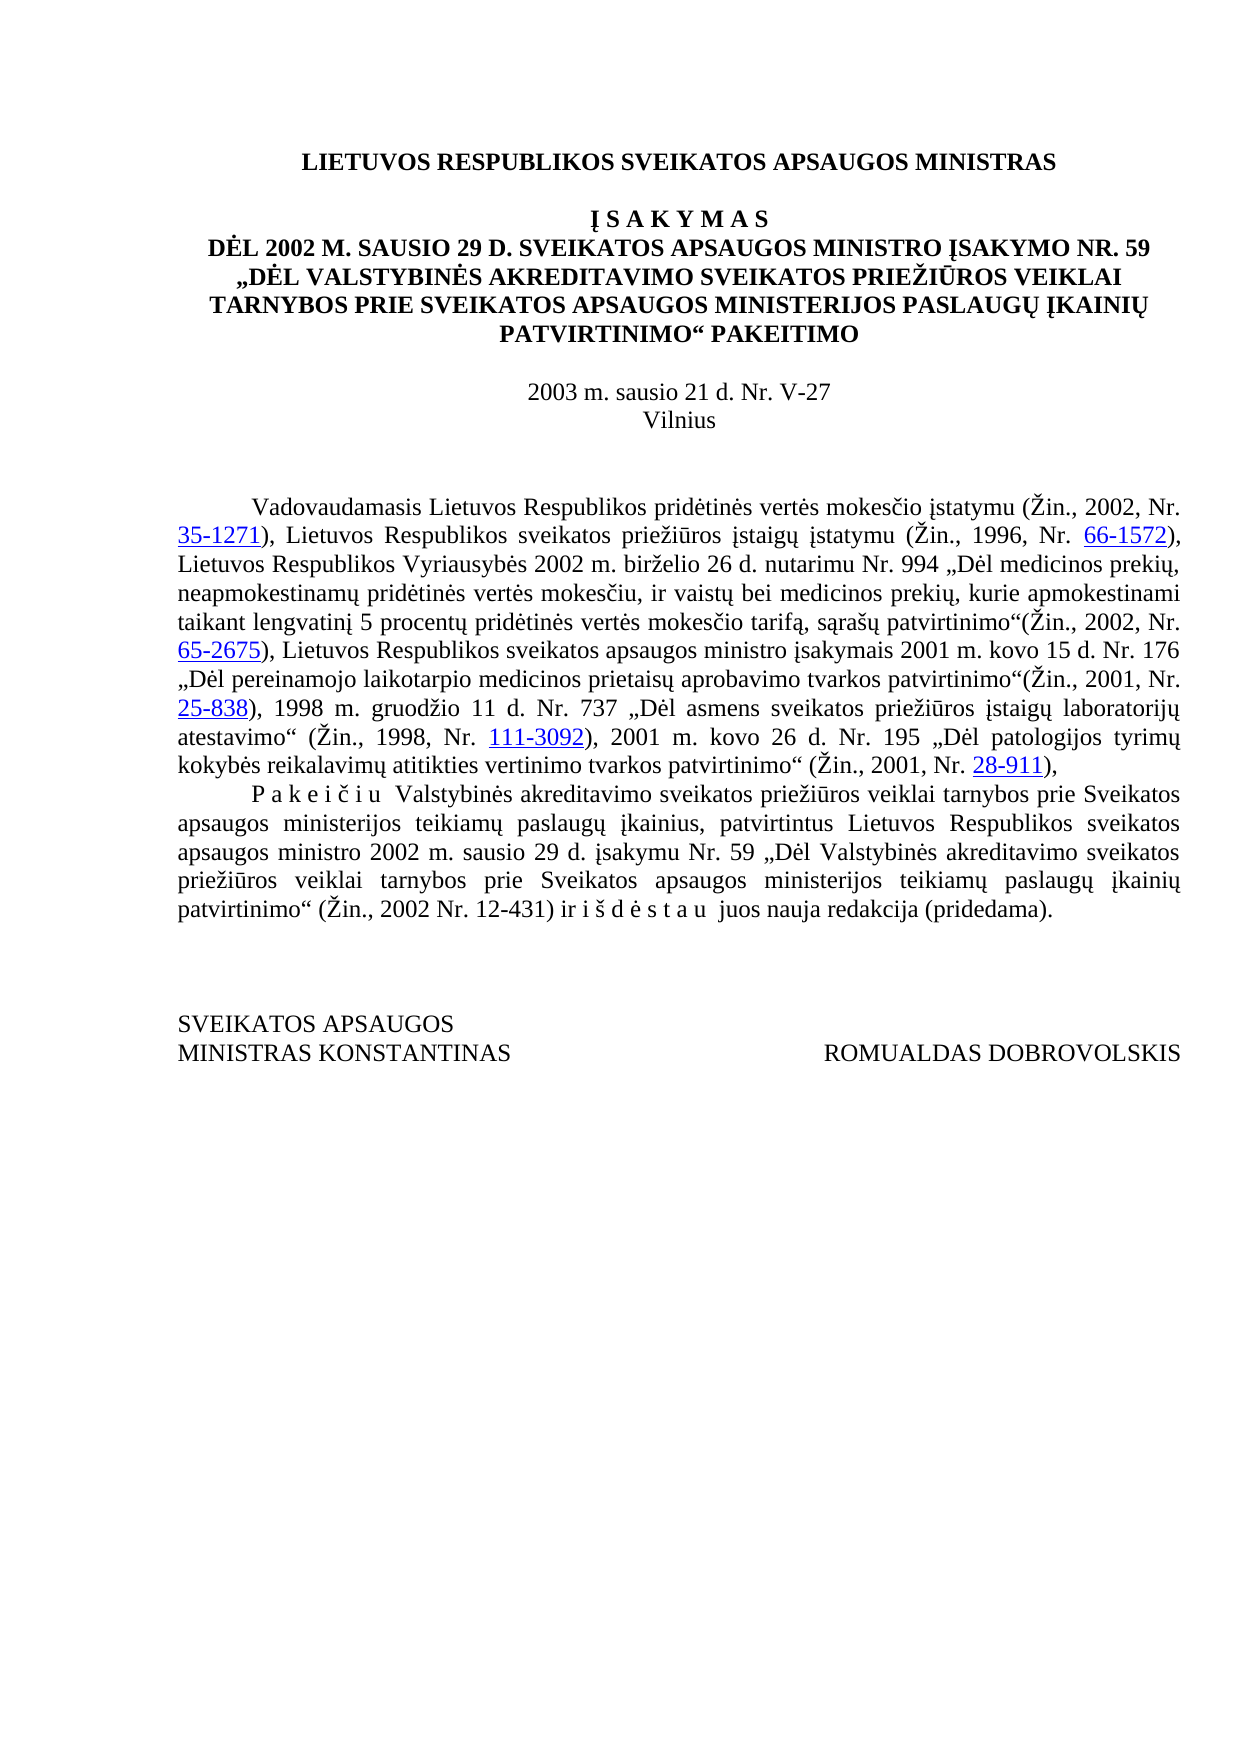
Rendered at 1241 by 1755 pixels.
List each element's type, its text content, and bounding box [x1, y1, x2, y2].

text LIETUVOS RESPUBLIKOS SVEIKATOS APSAUGOS MINISTRAS [177, 147, 1181, 176]
text Į S A K Y M A S [177, 204, 1181, 233]
text DĖL 2002 M. SAUSIO 29 D. SVEIKATOS APSAUGOS MINISTRO ĮSAKYMO NR. 59 „DĖL VALSTYBINĖS AKREDITAVIMO SVEIKATOS PRIEŽIŪROS VEIKLAI TARNYBOS PRIE SVEIKATOS APSAUGOS MINISTERIJOS PASLAUGŲ ĮKAINIŲ PATVIRTINIMO“ PAKEITIMO [177, 233, 1181, 348]
text Vilnius [177, 406, 1181, 434]
text Vadovaudamasis Lietuvos Respublikos pridėtinės vertės mokesčio įstatymu (Žin., 2002, Nr. 35-1271), Lietuvos Respublikos sveikatos priežiūros įstaigų įstatymu (Žin., 1996, Nr. 66-1572), Lietuvos Respublikos Vyriausybės 2002 m. birželio 26 d. nutarimu Nr. 994 „Dėl medicinos prekių, neapmokestinamų pridėtinės vertės mokesčiu, ir vaistų bei medicinos prekių, kurie apmokestinami taikant lengvatinį 5 procentų pridėtinės vertės mokesčio tarifą, sąrašų patvirtinimo“(Žin., 2002, Nr. 65-2675), Lietuvos Respublikos sveikatos apsaugos ministro įsakymais 2001 m. kovo 15 d. Nr. 176 „Dėl pereinamojo laikotarpio medicinos prietaisų aprobavimo tvarkos patvirtinimo“(Žin., 2001, Nr. 25-838), 1998 m. gruodžio 11 d. Nr. 737 „Dėl asmens sveikatos priežiūros įstaigų laboratorijų atestavimo“ (Žin., 1998, Nr. 111-3092), 2001 m. kovo 26 d. Nr. 195 „Dėl patologijos tyrimų kokybės reikalavimų atitikties vertinimo tvarkos patvirtinimo“ (Žin., 2001, Nr. 28-911), [177, 492, 1181, 779]
text MINISTRAS KONSTANTINAS ROMUALDAS DOBROVOLSKIS [177, 1038, 1181, 1067]
text 2003 m. sausio 21 d. Nr. V-27 [177, 377, 1181, 406]
text SVEIKATOS APSAUGOS [177, 1009, 1181, 1038]
text Pakeičiu Valstybinės akreditavimo sveikatos priežiūros veiklai tarnybos prie Sveikatos apsaugos ministerijos teikiamų paslaugų įkainius, patvirtintus Lietuvos Respublikos sveikatos apsaugos ministro 2002 m. sausio 29 d. įsakymu Nr. 59 „Dėl Valstybinės akreditavimo sveikatos priežiūros veiklai tarnybos prie Sveikatos apsaugos ministerijos teikiamų paslaugų įkainių patvirtinimo“ (Žin., 2002 Nr. 12-431) ir išdėstau juos nauja redakcija (pridedama). [177, 779, 1181, 923]
